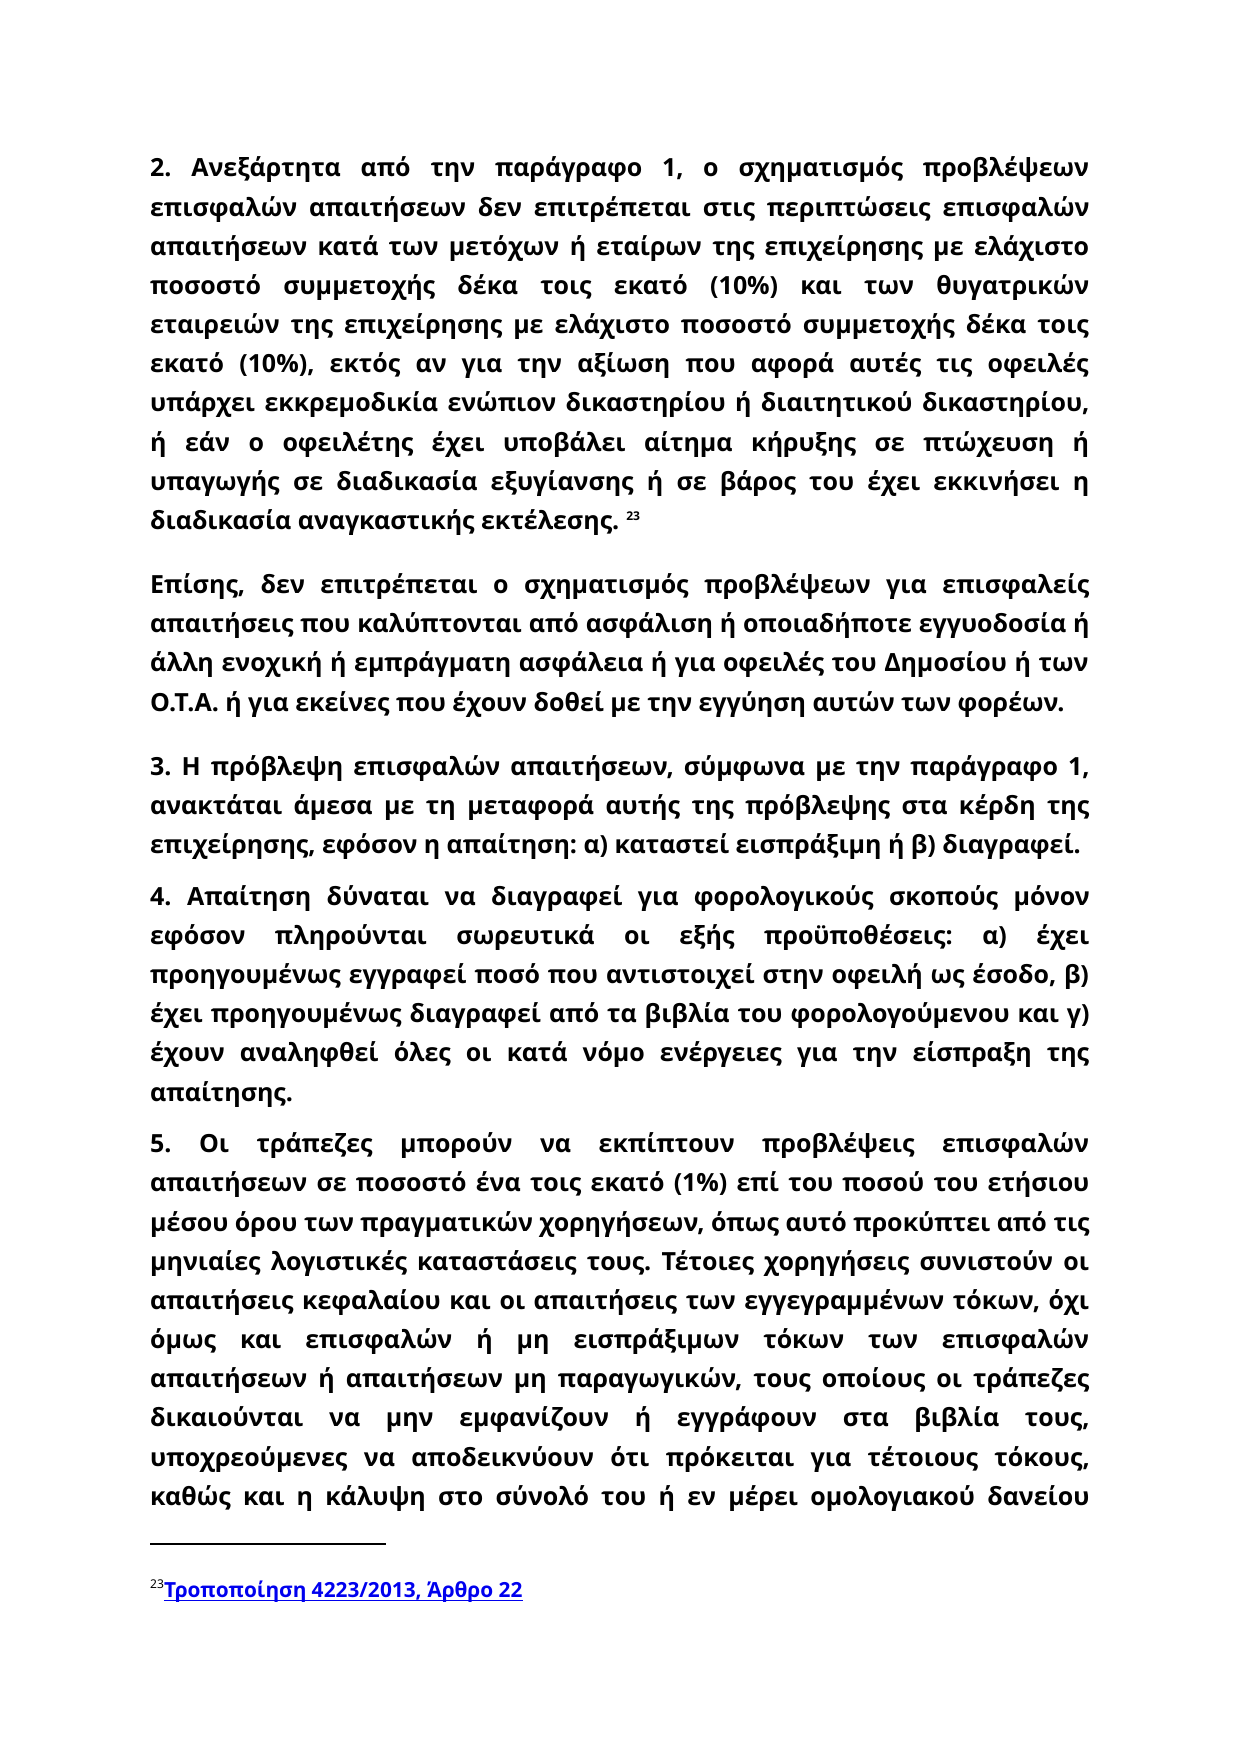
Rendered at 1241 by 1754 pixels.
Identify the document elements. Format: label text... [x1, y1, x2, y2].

text 5. Οι τράπεζες μπορούν να εκπίπτουν προβλέψεις επισφαλών απαιτήσεων σε ποσοστό ένα τοις εκατό (1%) επί του ποσού του ετήσιου μέσου όρου των πραγματικών χορηγήσεων, όπως αυτό προκύπτει από τις μηνιαίες λογιστικές καταστάσεις τους. Τέτοιες χορηγήσεις συνιστούν οι απαιτήσεις κεφαλαίου και οι απαιτήσεις των εγγεγραμμένων τόκων, όχι όμως και επισφαλών ή μη εισπράξιμων τόκων των επισφαλών απαιτήσεων ή απαιτήσεων μη παραγωγικών, τους οποίους οι τράπεζες δικαιούνται να μην εμφανίζουν ή εγγράφουν στα βιβλία τους, υποχρεούμενες να αποδεικνύουν ότι πρόκειται για τέτοιους τόκους, καθώς και η κάλυψη στο σύνολό του ή εν μέρει ομολογιακού δανείου [150, 1126, 1090, 1512]
text 2. Ανεξάρτητα από την παράγραφο 1, ο σχηματισμός προβλέψεων επισφαλών απαιτήσεων δεν επιτρέπεται στις περιπτώσεις επισφαλών απαιτήσεων κατά των μετόχων ή εταίρων της επιχείρησης με ελάχιστο ποσοστό συμμετοχής δέκα τοις εκατό (10%) και των θυγατρικών εταιρειών της επιχείρησης με ελάχιστο ποσοστό συμμετοχής δέκα τοις εκατό (10%), εκτός αν για την αξίωση που αφορά αυτές τις οφειλές υπάρχει εκκρεμοδικία ενώπιον δικαστηρίου ή διαιτητικού δικαστηρίου, ή εάν ο οφειλέτης έχει υποβάλει αίτημα κήρυξης σε πτώχευση ή υπαγωγής σε διαδικασία εξυγίανσης ή σε βάρος του έχει εκκινήσει η διαδικασία αναγκαστικής εκτέλεσης. [150, 150, 1090, 537]
text Επίσης, δεν επιτρέπεται ο σχηματισμός προβλέψεων για επισφαλείς απαιτήσεις που καλύπτονται από ασφάλιση ή οποιαδήποτε εγγυοδοσία ή άλλη ενοχική ή εμπράγματη ασφάλεια ή για οφειλές του Δημοσίου ή των Ο.Τ.Α. ή για εκείνες που έχουν δοθεί με την εγγύηση αυτών των φορέων. [150, 567, 1090, 718]
text 4. Απαίτηση δύναται να διαγραφεί για φορολογικούς σκοπούς μόνον εφόσον πληρούνται σωρευτικά οι εξής προϋποθέσεις: α) έχει προηγουμένως εγγραφεί ποσό που αντιστοιχεί στην οφειλή ως έσοδο, β) έχει προηγουμένως διαγραφεί από τα βιβλία του φορολογούμενου και γ) έχουν αναληφθεί όλες οι κατά νόμο ενέργειες για την είσπραξη της απαίτησης. [150, 878, 1090, 1108]
text Τροποποίηση 4223/2013, Άρθρο 22 [150, 1576, 1090, 1604]
text 3. Η πρόβλεψη επισφαλών απαιτήσεων, σύμφωνα με την παράγραφο 1, ανακτάται άμεσα με τη μεταφορά αυτής της πρόβλεψης στα κέρδη της επιχείρησης, εφόσον η απαίτηση: α) καταστεί εισπράξιμη ή β) διαγραφεί. [150, 748, 1090, 861]
